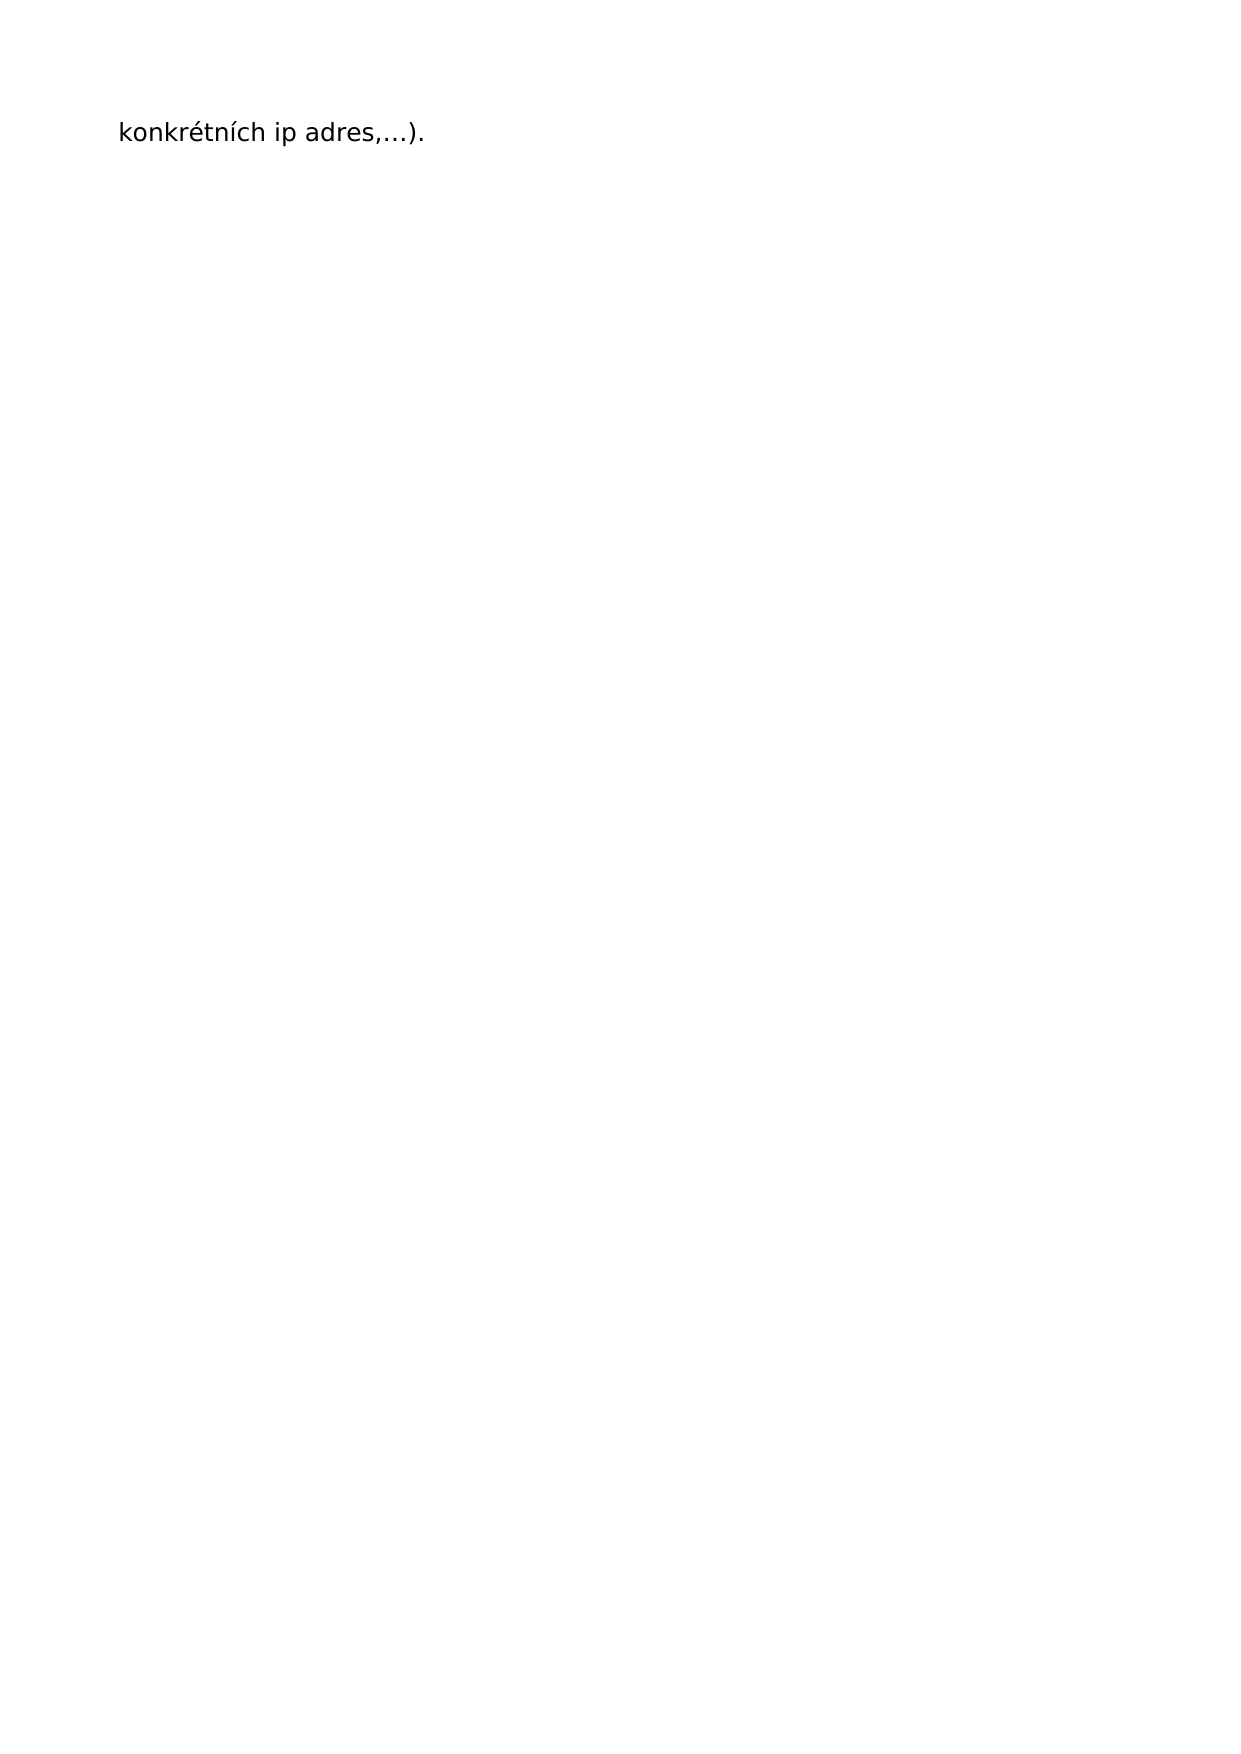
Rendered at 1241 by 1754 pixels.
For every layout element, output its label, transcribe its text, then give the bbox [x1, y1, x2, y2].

text konkrétních ip adres,…). [118, 118, 1122, 147]
